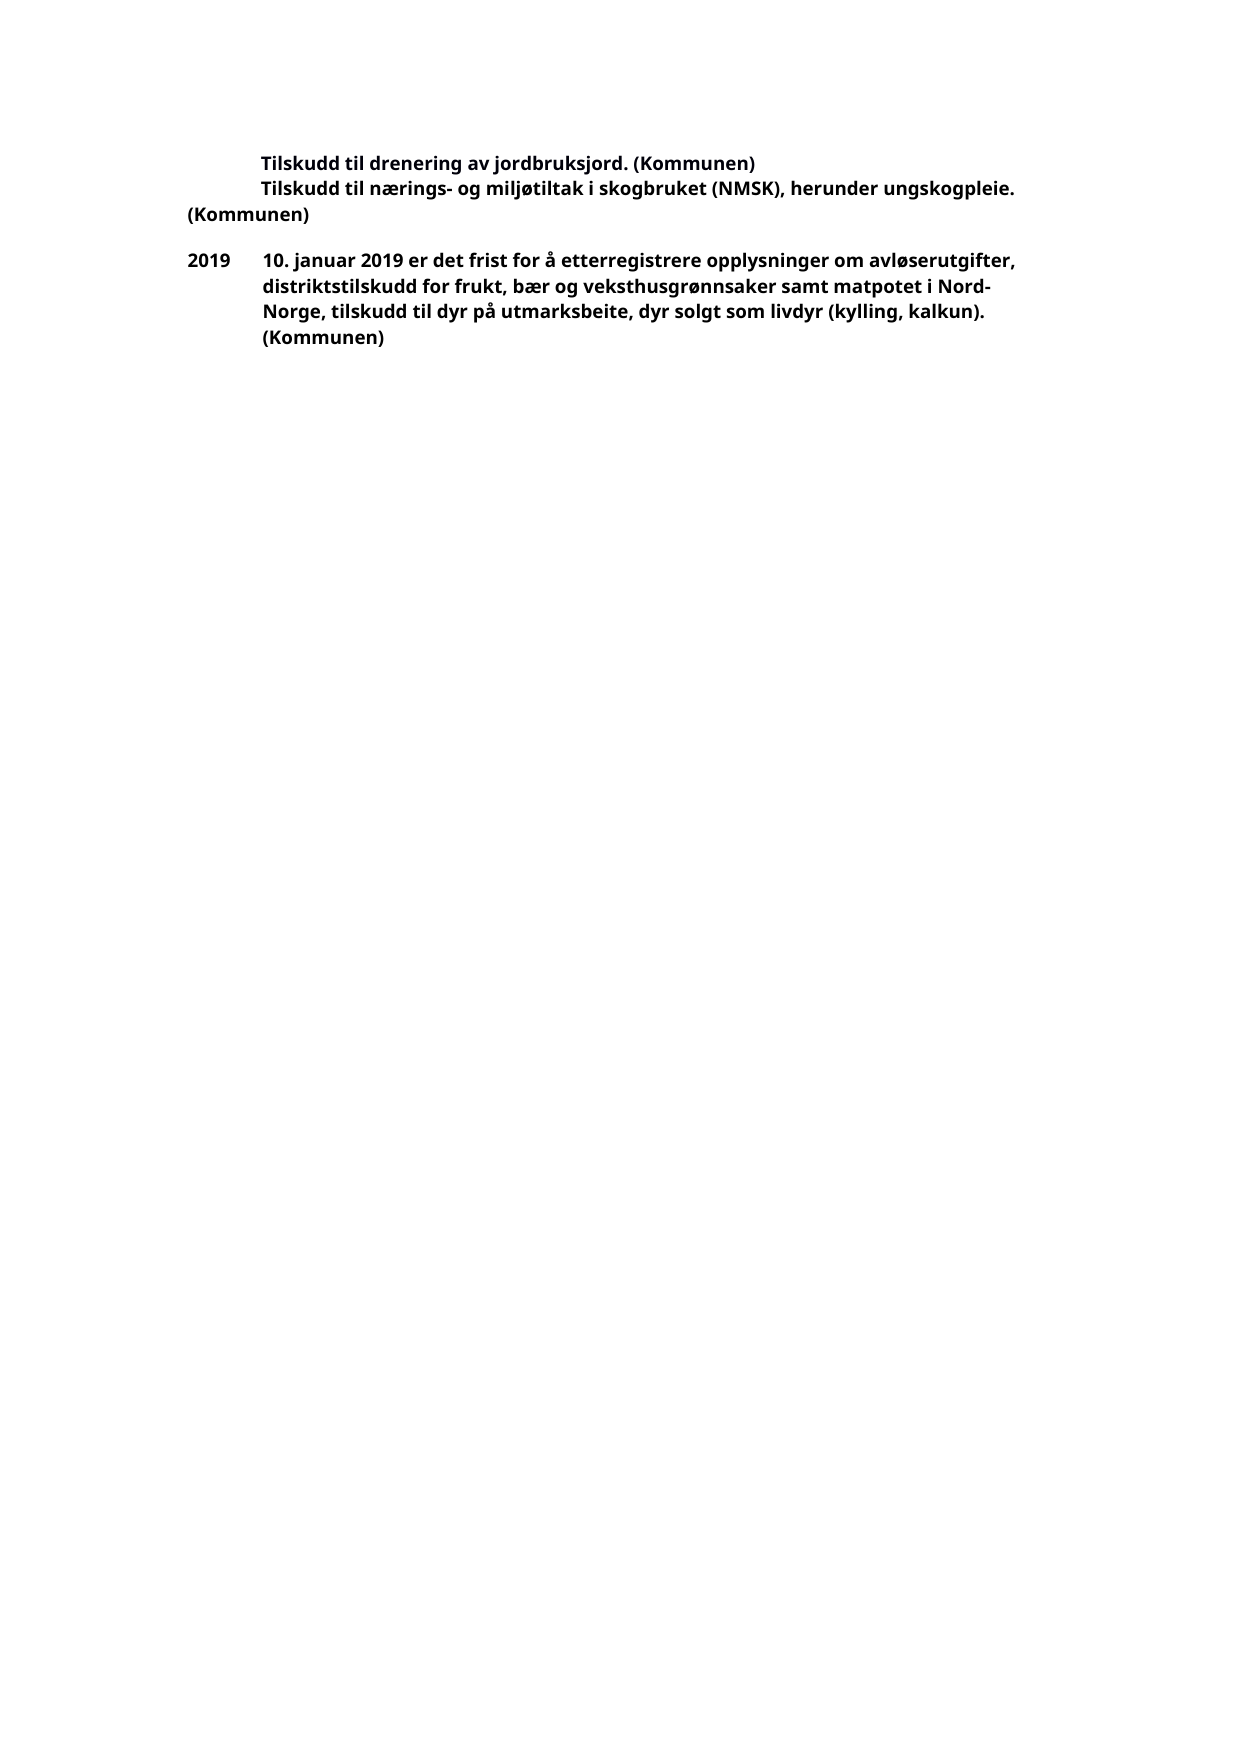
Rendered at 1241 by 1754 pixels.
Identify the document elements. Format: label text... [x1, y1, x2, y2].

text Tilskudd til drenering av jordbruksjord. (Kommunen) [187, 150, 1053, 176]
text Tilskudd til nærings- og miljøtiltak i skogbruket (NMSK), herunder ungskogpleie. (Kommunen) [187, 176, 1053, 227]
text 2019 10. januar 2019 er det frist for å etterregistrere opplysninger om avløserutgifter, distriktstilskudd for frukt, bær og veksthusgrønnsaker samt matpotet i Nord-Norge, tilskudd til dyr på utmarksbeite, dyr solgt som livdyr (kylling, kalkun). (Kommunen) [187, 247, 1053, 349]
